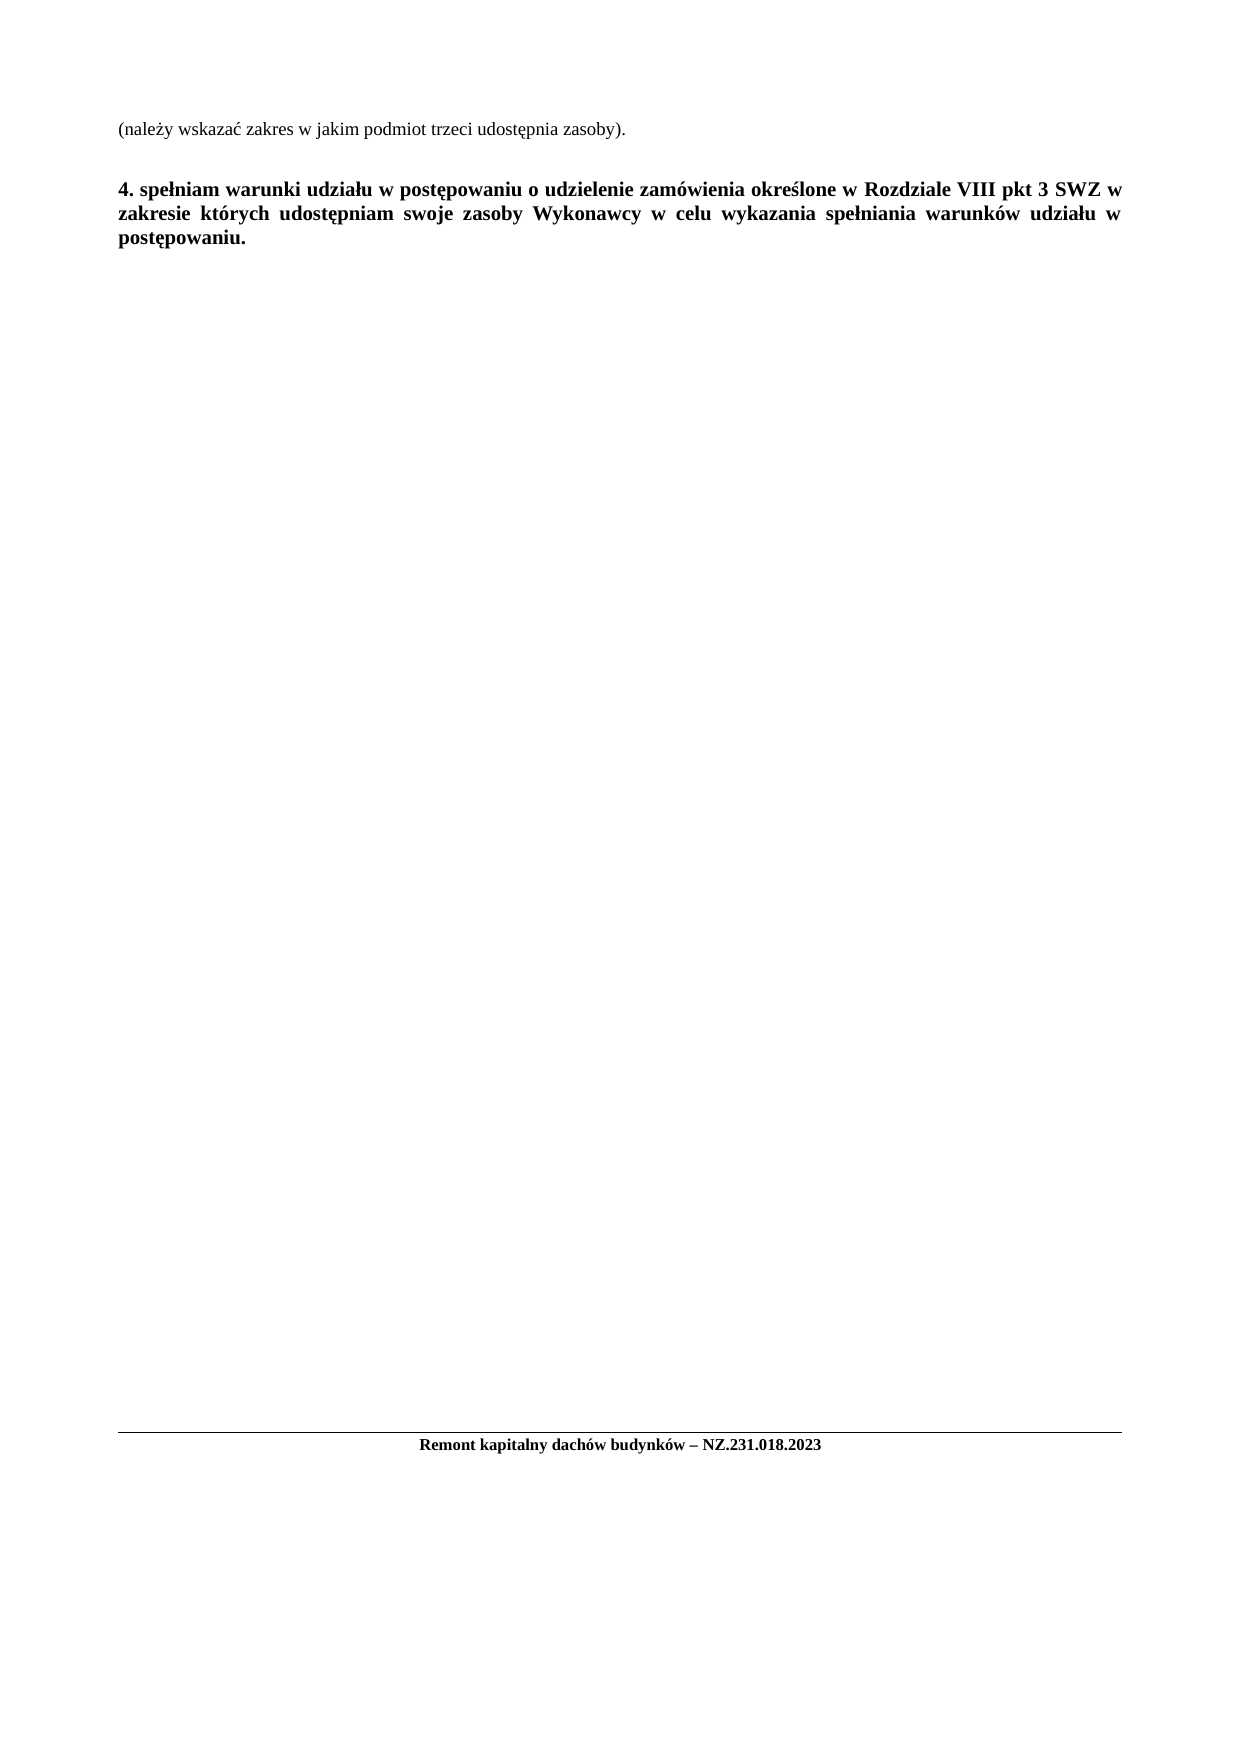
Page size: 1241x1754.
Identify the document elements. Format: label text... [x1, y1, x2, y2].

list 4. spełniam warunki udziału w postępowaniu o udzielenie zamówienia określone w Rozdziale VIII pkt 3 SWZ w zakresie których udostępniam swoje zasoby Wykonawcy w celu wykazania spełniania warunków udziału w postępowaniu. [47, 177, 1122, 249]
text (należy wskazać zakres w jakim podmiot trzeci udostępnia zasoby). [118, 118, 1119, 140]
text Remont kapitalny dachów budynków – NZ.231.018.2023 [118, 1433, 1122, 1454]
